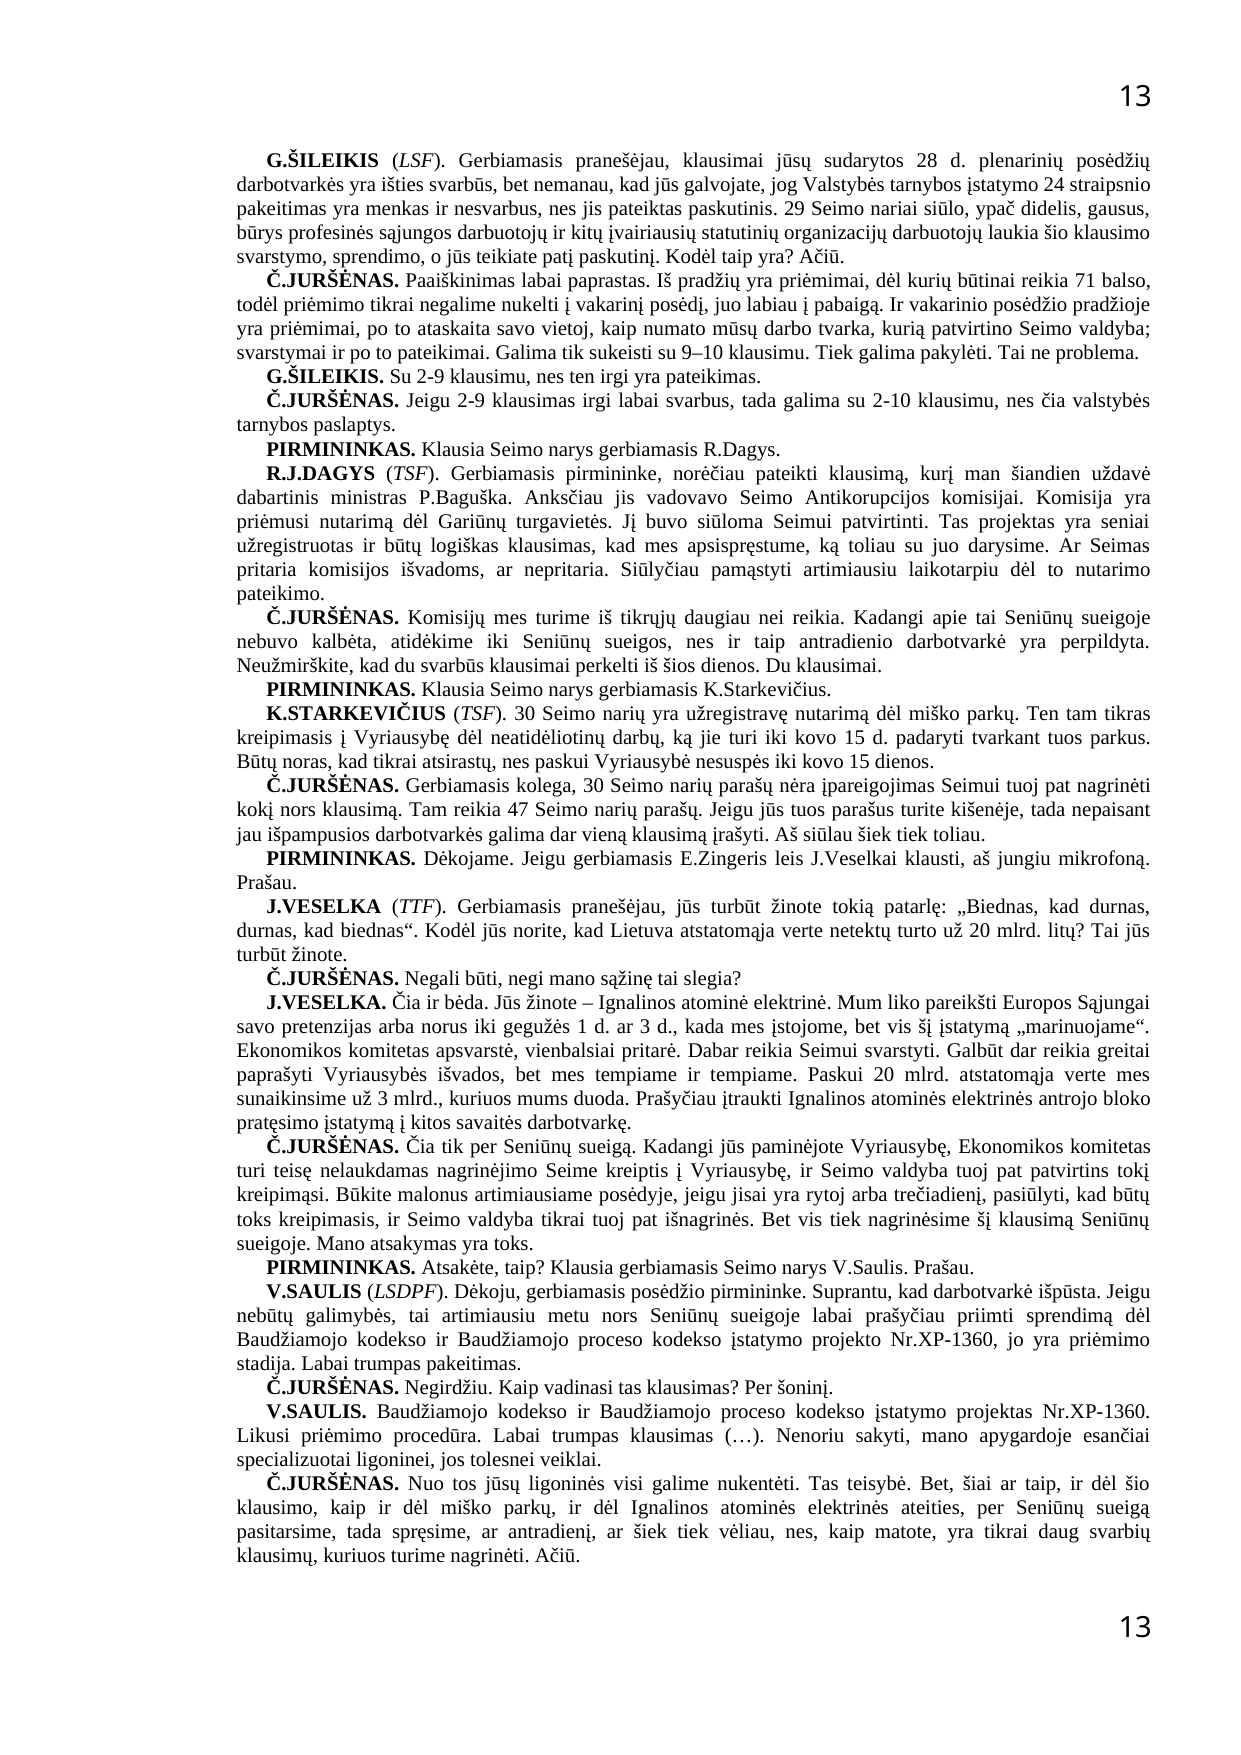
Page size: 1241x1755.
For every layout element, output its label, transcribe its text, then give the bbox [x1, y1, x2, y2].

text PIRMININKAS. Klausia Seimo narys gerbiamasis K.Starkevičius. [236, 677, 1152, 701]
text R.J.DAGYS (TSF). Gerbiamasis pirmininke, norėčiau pateikti klausimą, kurį man šiandien uždavė dabartinis ministras P.Baguška. Anksčiau jis vadovavo Seimo Antikorupcijos komisijai. Komisija yra priėmusi nutarimą dėl Gariūnų turgavietės. Jį buvo siūloma Seimui patvirtinti. Tas projektas yra seniai užregistruotas ir būtų logiškas klausimas, kad mes apsispręstume, ką toliau su juo darysime. Ar Seimas pritaria komisijos išvadoms, ar nepritaria. Siūlyčiau pamąstyti artimiausiu laikotarpiu dėl to nutarimo pateikimo. [236, 461, 1152, 605]
text Č.JURŠĖNAS. Gerbiamasis kolega, 30 Seimo narių parašų nėra įpareigojimas Seimui tuoj pat nagrinėti kokį nors klausimą. Tam reikia 47 Seimo narių parašų. Jeigu jūs tuos parašus turite kišenėje, tada nepaisant jau išpampusios darbotvarkės galima dar vieną klausimą įrašyti. Aš siūlau šiek tiek toliau. [236, 773, 1152, 846]
text Č.JURŠĖNAS. Paaiškinimas labai paprastas. Iš pradžių yra priėmimai, dėl kurių būtinai reikia 71 balso, todėl priėmimo tikrai negalime nukelti į vakarinį posėdį, juo labiau į pabaigą. Ir vakarinio posėdžio pradžioje yra priėmimai, po to ataskaita savo vietoj, kaip numato mūsų darbo tvarka, kurią patvirtino Seimo valdyba; svarstymai ir po to pateikimai. Galima tik sukeisti su 9–10 klausimu. Tiek galima pakylėti. Tai ne problema. [236, 268, 1152, 364]
text Č.JURŠĖNAS. Negali būti, negi mano sąžinę tai slegia? [236, 966, 1152, 990]
text V.SAULIS (LSDPF). Dėkoju, gerbiamasis posėdžio pirmininke. Suprantu, kad darbotvarkė išpūsta. Jeigu nebūtų galimybės, tai artimiausiu metu nors Seniūnų sueigoje labai prašyčiau priimti sprendimą dėl Baudžiamojo kodekso ir Baudžiamojo proceso kodekso įstatymo projekto Nr.XP-1360, jo yra priėmimo stadija. Labai trumpas pakeitimas. [236, 1279, 1152, 1375]
text Č.JURŠĖNAS. Nuo tos jūsų ligoninės visi galime nukentėti. Tas teisybė. Bet, šiai ar taip, ir dėl šio klausimo, kaip ir dėl miško parkų, ir dėl Ignalinos atominės elektrinės ateities, per Seniūnų sueigą pasitarsime, tada spręsime, ar antradienį, ar šiek tiek vėliau, nes, kaip matote, yra tikrai daug svarbių klausimų, kuriuos turime nagrinėti. Ačiū. [236, 1471, 1152, 1567]
text V.SAULIS. Baudžiamojo kodekso ir Baudžiamojo proceso kodekso įstatymo projektas Nr.XP-1360. Likusi priėmimo procedūra. Labai trumpas klausimas (…). Nenoriu sakyti, mano apygardoje esančiai specializuotai ligoninei, jos tolesnei veiklai. [236, 1399, 1152, 1471]
text Č.JURŠĖNAS. Komisijų mes turime iš tikrųjų daugiau nei reikia. Kadangi apie tai Seniūnų sueigoje nebuvo kalbėta, atidėkime iki Seniūnų sueigos, nes ir taip antradienio darbotvarkė yra perpildyta. Neužmirškite, kad du svarbūs klausimai perkelti iš šios dienos. Du klausimai. [236, 605, 1152, 677]
text Č.JURŠĖNAS. Jeigu 2-9 klausimas irgi labai svarbus, tada galima su 2-10 klausimu, nes čia valstybės tarnybos paslaptys. [236, 388, 1152, 436]
text PIRMININKAS. Atsakėte, taip? Klausia gerbiamasis Seimo narys V.Saulis. Prašau. [236, 1254, 1152, 1279]
text J.VESELKA. Čia ir bėda. Jūs žinote – Ignalinos atominė elektrinė. Mum liko pareikšti Europos Sąjungai savo pretenzijas arba norus iki gegužės 1 d. ar 3 d., kada mes įstojome, bet vis šį įstatymą „marinuojame“. Ekonomikos komitetas apsvarstė, vienbalsiai pritarė. Dabar reikia Seimui svarstyti. Galbūt dar reikia greitai paprašyti Vyriausybės išvados, bet mes tempiame ir tempiame. Paskui 20 mlrd. atstatomąja verte mes sunaikinsime už 3 mlrd., kuriuos mums duoda. Prašyčiau įtraukti Ignalinos atominės elektrinės antrojo bloko pratęsimo įstatymą į kitos savaitės darbotvarkę. [236, 990, 1152, 1134]
text J.VESELKA (TTF). Gerbiamasis pranešėjau, jūs turbūt žinote tokią patarlę: „Biednas, kad durnas, durnas, kad biednas“. Kodėl jūs norite, kad Lietuva atstatomąja verte netektų turto už 20 mlrd. litų? Tai jūs turbūt žinote. [236, 894, 1152, 966]
text G.ŠILEIKIS (LSF). Gerbiamasis pranešėjau, klausimai jūsų sudarytos 28 d. plenarinių posėdžių darbotvarkės yra išties svarbūs, bet nemanau, kad jūs galvojate, jog Valstybės tarnybos įstatymo 24 straipsnio pakeitimas yra menkas ir nesvarbus, nes jis pateiktas paskutinis. 29 Seimo nariai siūlo, ypač didelis, gausus, būrys profesinės sąjungos darbuotojų ir kitų įvairiausių statutinių organizacijų darbuotojų laukia šio klausimo svarstymo, sprendimo, o jūs teikiate patį paskutinį. Kodėl taip yra? Ačiū. [236, 148, 1152, 268]
text Č.JURŠĖNAS. Čia tik per Seniūnų sueigą. Kadangi jūs paminėjote Vyriausybę, Ekonomikos komitetas turi teisę nelaukdamas nagrinėjimo Seime kreiptis į Vyriausybę, ir Seimo valdyba tuoj pat patvirtins tokį kreipimąsi. Būkite malonus artimiausiame posėdyje, jeigu jisai yra rytoj arba trečiadienį, pasiūlyti, kad būtų toks kreipimasis, ir Seimo valdyba tikrai tuoj pat išnagrinės. Bet vis tiek nagrinėsime šį klausimą Seniūnų sueigoje. Mano atsakymas yra toks. [236, 1134, 1152, 1254]
text G.ŠILEIKIS. Su 2-9 klausimu, nes ten irgi yra pateikimas. [236, 364, 1152, 388]
text K.STARKEVIČIUS (TSF). 30 Seimo narių yra užregistravę nutarimą dėl miško parkų. Ten tam tikras kreipimasis į Vyriausybę dėl neatidėliotinų darbų, ką jie turi iki kovo 15 d. padaryti tvarkant tuos parkus. Būtų noras, kad tikrai atsirastų, nes paskui Vyriausybė nesuspės iki kovo 15 dienos. [236, 701, 1152, 773]
text PIRMININKAS. Dėkojame. Jeigu gerbiamasis E.Zingeris leis J.Veselkai klausti, aš jungiu mikrofoną. Prašau. [236, 846, 1152, 894]
text PIRMININKAS. Klausia Seimo narys gerbiamasis R.Dagys. [236, 436, 1152, 461]
text Č.JURŠĖNAS. Negirdžiu. Kaip vadinasi tas klausimas? Per šoninį. [236, 1375, 1152, 1399]
